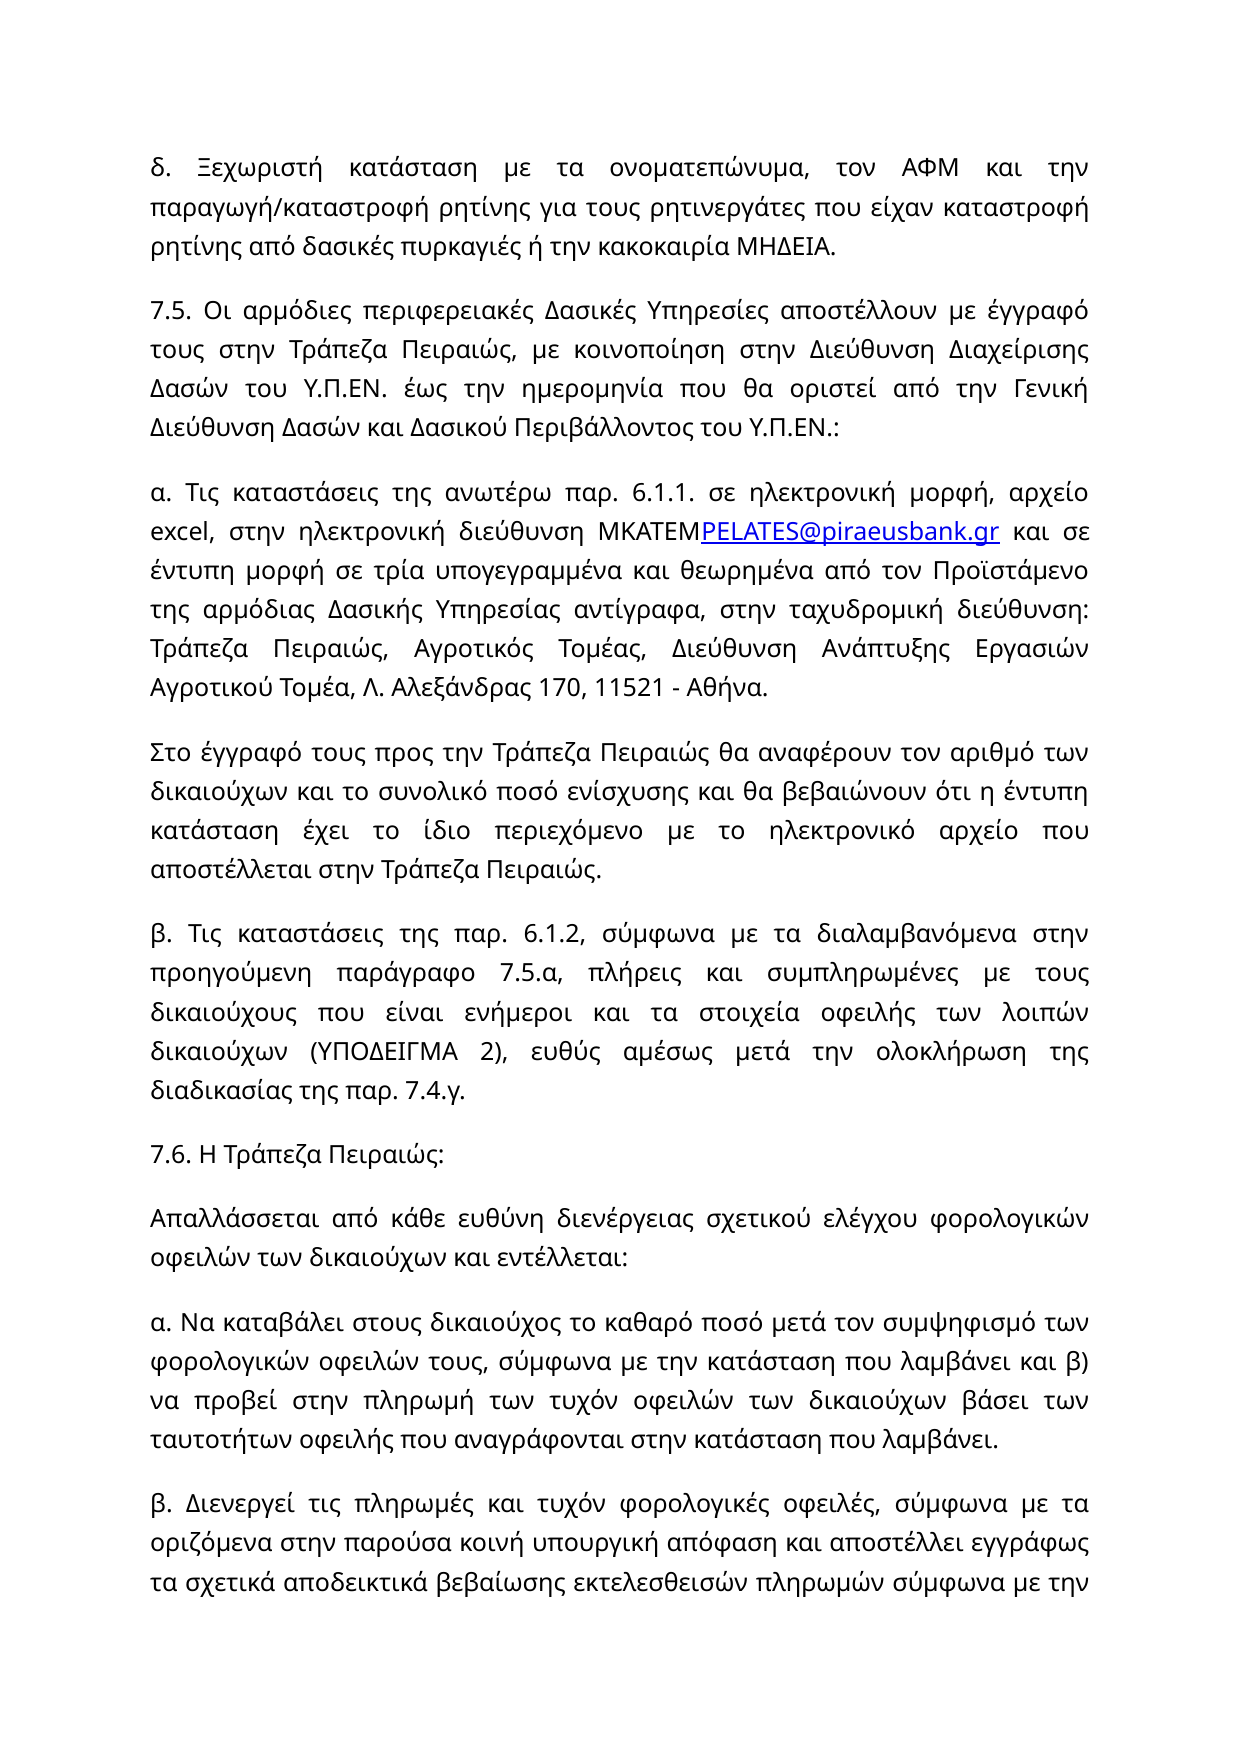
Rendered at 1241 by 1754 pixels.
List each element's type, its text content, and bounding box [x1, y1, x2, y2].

text Απαλλάσσεται από κάθε ευθύνη διενέργειας σχετικού ελέγχου φορολογικών οφειλών των δικαιούχων και εντέλλεται: [150, 1201, 1090, 1274]
text β. Τις καταστάσεις της παρ. 6.1.2, σύμφωνα με τα διαλαμβανόμενα στην προηγούμενη παράγραφο 7.5.α, πλήρεις και συμπληρωμένες με τους δικαιούχους που είναι ενήμεροι και τα στοιχεία οφειλής των λοιπών δικαιούχων (ΥΠΟΔΕΙΓΜΑ 2), ευθύς αμέσως μετά την ολοκλήρωση της διαδικασίας της παρ. 7.4.γ. [150, 916, 1090, 1107]
text 7.5. Οι αρμόδιες περιφερειακές Δασικές Υπηρεσίες αποστέλλουν με έγγραφό τους στην Τράπεζα Πειραιώς, με κοινοποίηση στην Διεύθυνση Διαχείρισης Δασών του Υ.Π.ΕΝ. έως την ημερομηνία που θα οριστεί από την Γενική Διεύθυνση Δασών και Δασικού Περιβάλλοντος του Υ.Π.ΕΝ.: [150, 292, 1090, 444]
text β. Διενεργεί τις πληρωμές και τυχόν φορολογικές οφειλές, σύμφωνα με τα οριζόμενα στην παρούσα κοινή υπουργική απόφαση και αποστέλλει εγγράφως τα σχετικά αποδεικτικά βεβαίωσης εκτελεσθεισών πληρωμών σύμφωνα με την [150, 1486, 1090, 1598]
text δ. Ξεχωριστή κατάσταση με τα ονοματεπώνυμα, τον ΑΦΜ και την παραγωγή/καταστροφή ρητίνης για τους ρητινεργάτες που είχαν καταστροφή ρητίνης από δασικές πυρκαγιές ή την κακοκαιρία ΜΗΔΕΙΑ. [150, 150, 1090, 262]
text Στο έγγραφό τους προς την Τράπεζα Πειραιώς θα αναφέρουν τον αριθμό των δικαιούχων και το συνολικό ποσό ενίσχυσης και θα βεβαιώνουν ότι η έντυπη κατάσταση έχει το ίδιο περιεχόμενο με το ηλεκτρονικό αρχείο που αποστέλλεται στην Τράπεζα Πειραιώς. [150, 734, 1090, 886]
text α. Να καταβάλει στους δικαιούχος το καθαρό ποσό μετά τον συμψηφισμό των φορολογικών οφειλών τους, σύμφωνα με την κατάσταση που λαμβάνει και β) να προβεί στην πληρωμή των τυχόν οφειλών των δικαιούχων βάσει των ταυτοτήτων οφειλής που αναγράφονται στην κατάσταση που λαμβάνει. [150, 1304, 1090, 1456]
text 7.6. Η Τράπεζα Πειραιώς: [150, 1137, 1090, 1171]
text α. Τις καταστάσεις της ανωτέρω παρ. 6.1.1. σε ηλεκτρονική μορφή, αρχείο excel, στην ηλεκτρονική διεύθυνση MKATEΜPELATES@piraeusbank.gr και σε έντυπη μορφή σε τρία υπογεγραμμένα και θεωρημένα από τον Προϊστάμενο της αρμόδιας Δασικής Υπηρεσίας αντίγραφα, στην ταχυδρομική διεύθυνση: Τράπεζα Πειραιώς, Αγροτικός Τομέας, Διεύθυνση Ανάπτυξης Εργασιών Αγροτικού Τομέα, Λ. Αλεξάνδρας 170, 11521 - Αθήνα. [150, 474, 1090, 704]
